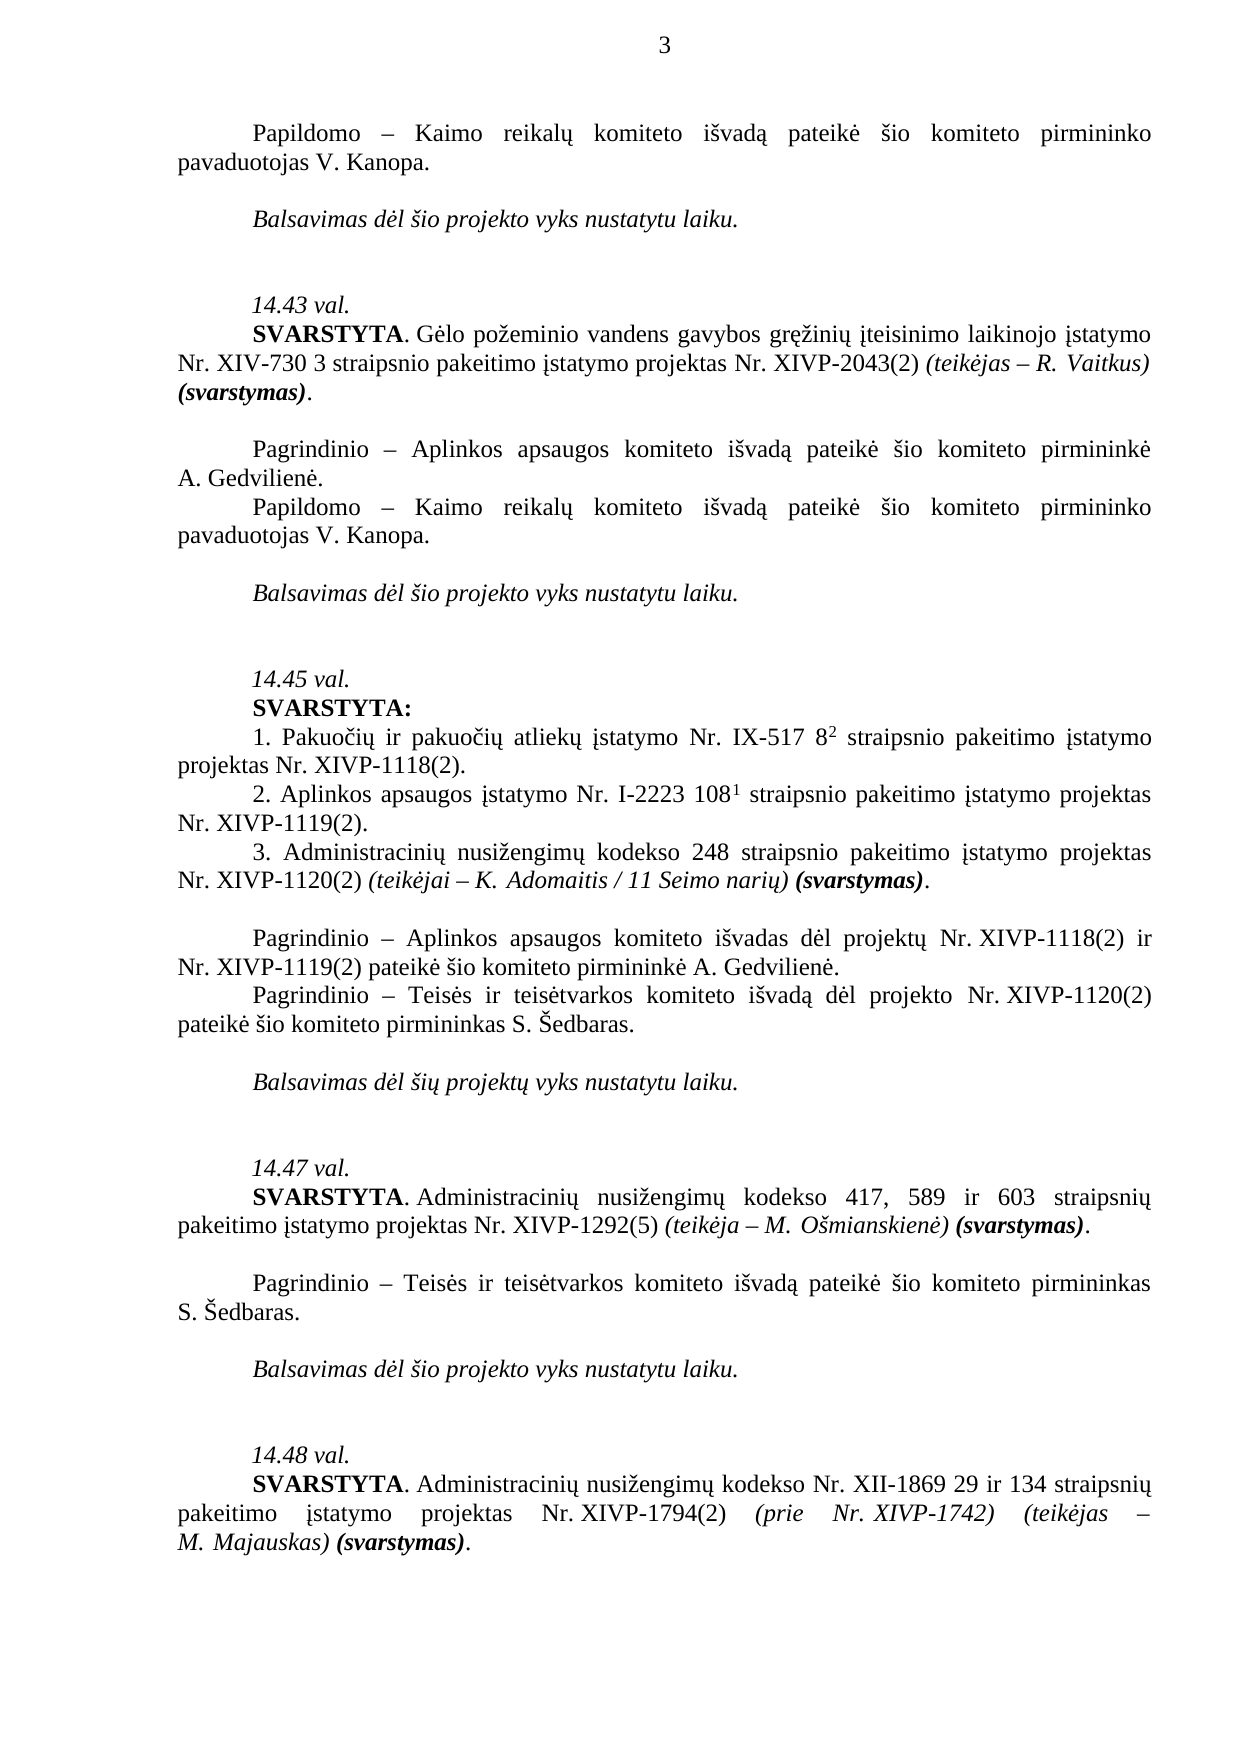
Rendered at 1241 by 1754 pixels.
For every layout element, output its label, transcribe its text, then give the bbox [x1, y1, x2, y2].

text Balsavimas dėl šio projekto vyks nustatytu laiku. [177, 578, 1152, 607]
text Pagrindinio – Aplinkos apsaugos komiteto išvadą pateikė šio komiteto pirmininkė A. Gedvilienė. [177, 434, 1152, 492]
text Pagrindinio – Aplinkos apsaugos komiteto išvadas dėl projektų Nr. XIVP-1118(2) ir Nr. XIVP-1119(2) pateikė šio komiteto pirmininkė A. Gedvilienė. [177, 923, 1152, 981]
text Balsavimas dėl šio projekto vyks nustatytu laiku. [177, 1354, 1152, 1383]
text Balsavimas dėl šių projektų vyks nustatytu laiku. [177, 1067, 1152, 1096]
text 14.45 val. [177, 664, 1152, 693]
text Pagrindinio – Teisės ir teisėtvarkos komiteto išvadą pateikė šio komiteto pirmininkas S. Šedbaras. [177, 1268, 1152, 1326]
text SVARSTYTA. Gėlo požeminio vandens gavybos gręžinių įteisinimo laikinojo įstatymo Nr. XIV-730 3 straipsnio pakeitimo įstatymo projektas Nr. XIVP-2043(2) (teikėjas – R. Vaitkus) (svarstymas). [177, 319, 1152, 406]
text SVARSTYTA. Administracinių nusižengimų kodekso Nr. XII-1869 29 ir 134 straipsnių pakeitimo įstatymo projektas Nr. XIVP-1794(2) (prie Nr. XIVP-1742) (teikėjas – M. Majauskas) (svarstymas). [177, 1469, 1152, 1556]
text Papildomo – Kaimo reikalų komiteto išvadą pateikė šio komiteto pirmininko pavaduotojas V. Kanopa. [177, 492, 1152, 549]
text Pagrindinio – Teisės ir teisėtvarkos komiteto išvadą dėl projekto Nr. XIVP-1120(2) pateikė šio komiteto pirmininkas S. Šedbaras. [177, 981, 1152, 1038]
text Papildomo – Kaimo reikalų komiteto išvadą pateikė šio komiteto pirmininko pavaduotojas V. Kanopa. [177, 118, 1152, 176]
text Balsavimas dėl šio projekto vyks nustatytu laiku. [177, 204, 1152, 233]
text 14.47 val. [177, 1153, 1152, 1182]
text 14.48 val. [177, 1441, 1152, 1469]
text 14.43 val. [177, 291, 1152, 319]
text SVARSTYTA: [177, 693, 1152, 722]
text 3. Administracinių nusižengimų kodekso 248 straipsnio pakeitimo įstatymo projektas Nr. XIVP-1120(2) (teikėjai – K. Adomaitis / 11 Seimo narių) (svarstymas). [177, 837, 1152, 894]
text 1. Pakuočių ir pakuočių atliekų įstatymo Nr. IX-517 82 straipsnio pakeitimo įstatymo projektas Nr. XIVP-1118(2). [177, 722, 1152, 779]
text SVARSTYTA. Administracinių nusižengimų kodekso 417, 589 ir 603 straipsnių pakeitimo įstatymo projektas Nr. XIVP-1292(5) (teikėja – M. Ošmianskienė) (svarstymas). [177, 1182, 1152, 1239]
text 2. Aplinkos apsaugos įstatymo Nr. I-2223 1081 straipsnio pakeitimo įstatymo projektas Nr. XIVP-1119(2). [177, 779, 1152, 837]
